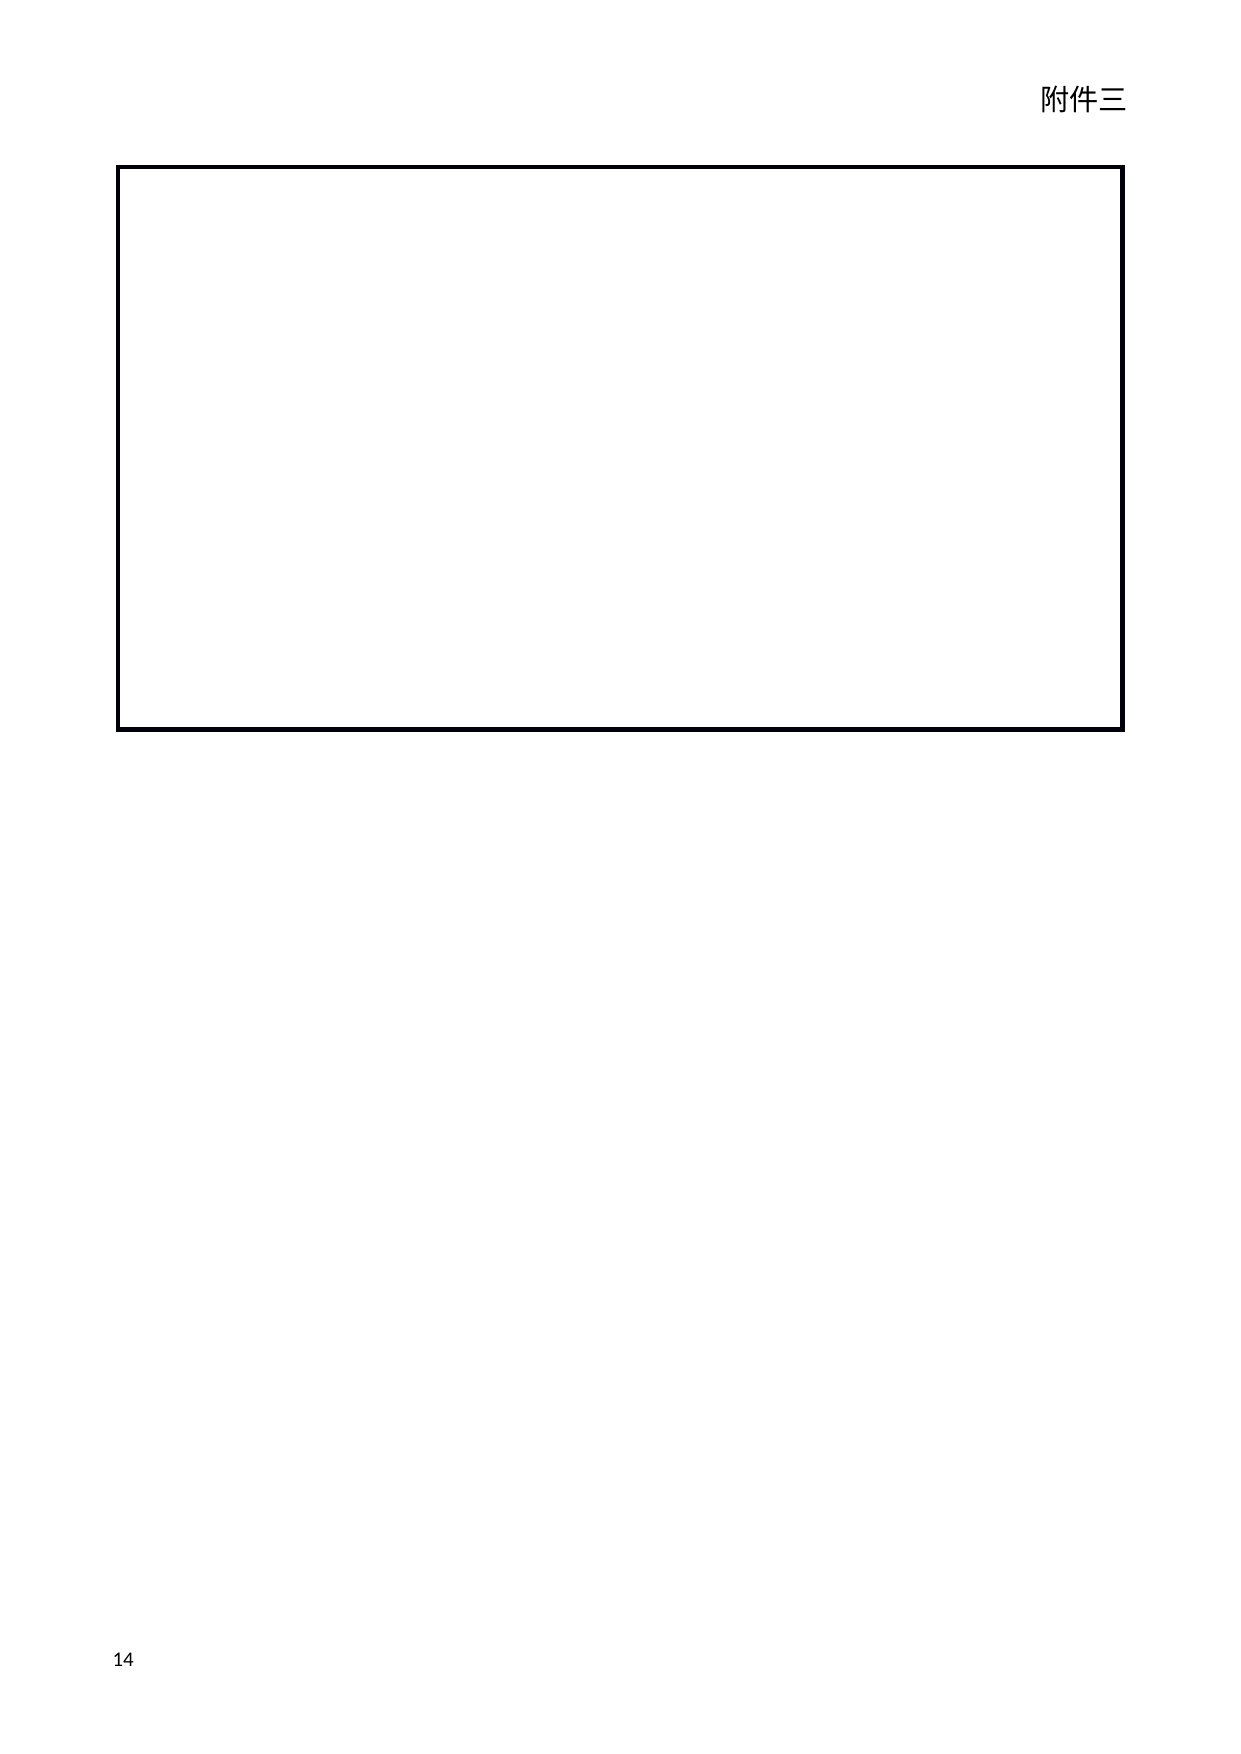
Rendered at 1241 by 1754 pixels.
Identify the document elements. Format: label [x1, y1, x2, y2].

table_cell [120, 169, 1120, 727]
